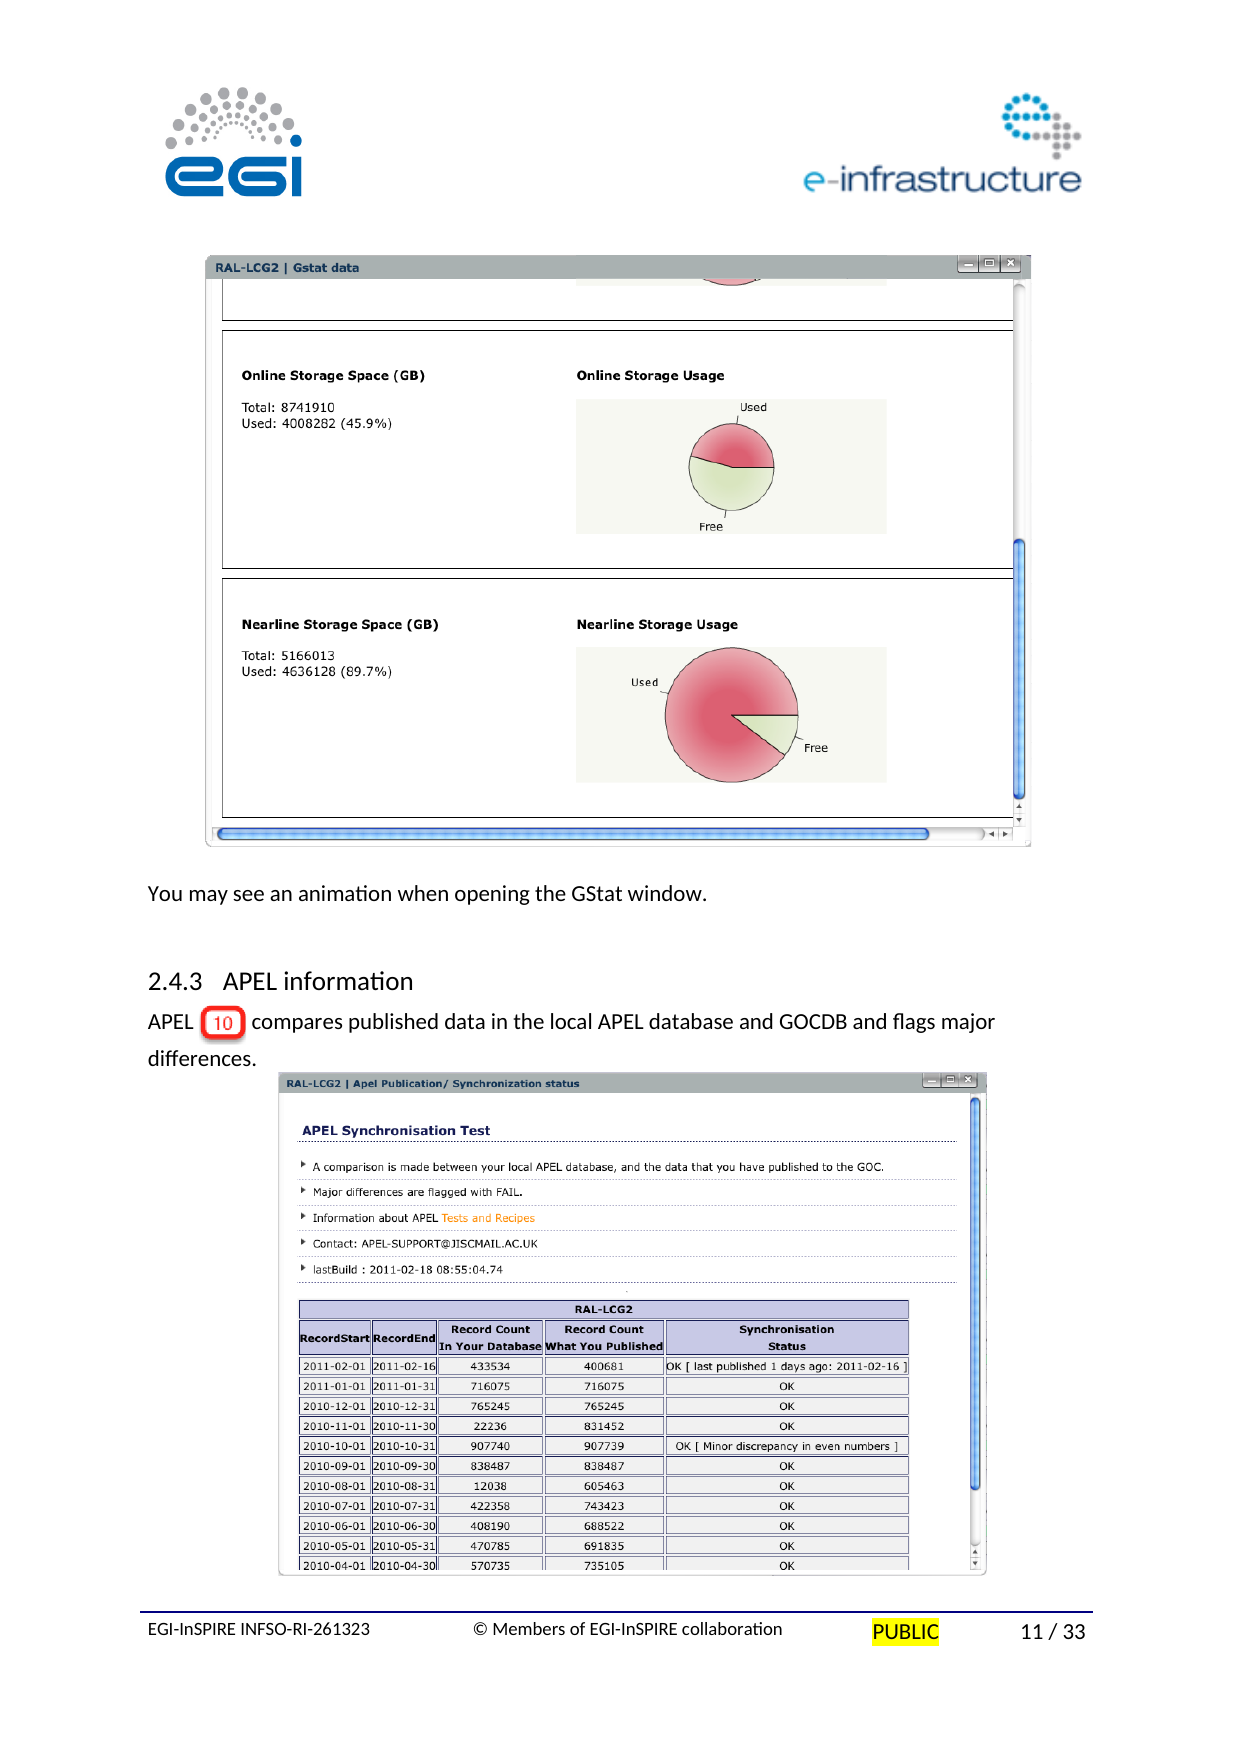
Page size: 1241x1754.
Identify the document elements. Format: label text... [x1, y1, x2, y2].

picture [797, 87, 1089, 200]
picture [198, 1003, 247, 1045]
text You may see an animation when opening the GStat window. [148, 879, 1092, 907]
subtitle APEL information [148, 964, 1092, 997]
picture [278, 1072, 987, 1576]
picture [204, 255, 1032, 847]
picture [164, 87, 303, 198]
text APEL compares published data in the local APEL database and GOCDB and flags major differences. [148, 1003, 1092, 1072]
